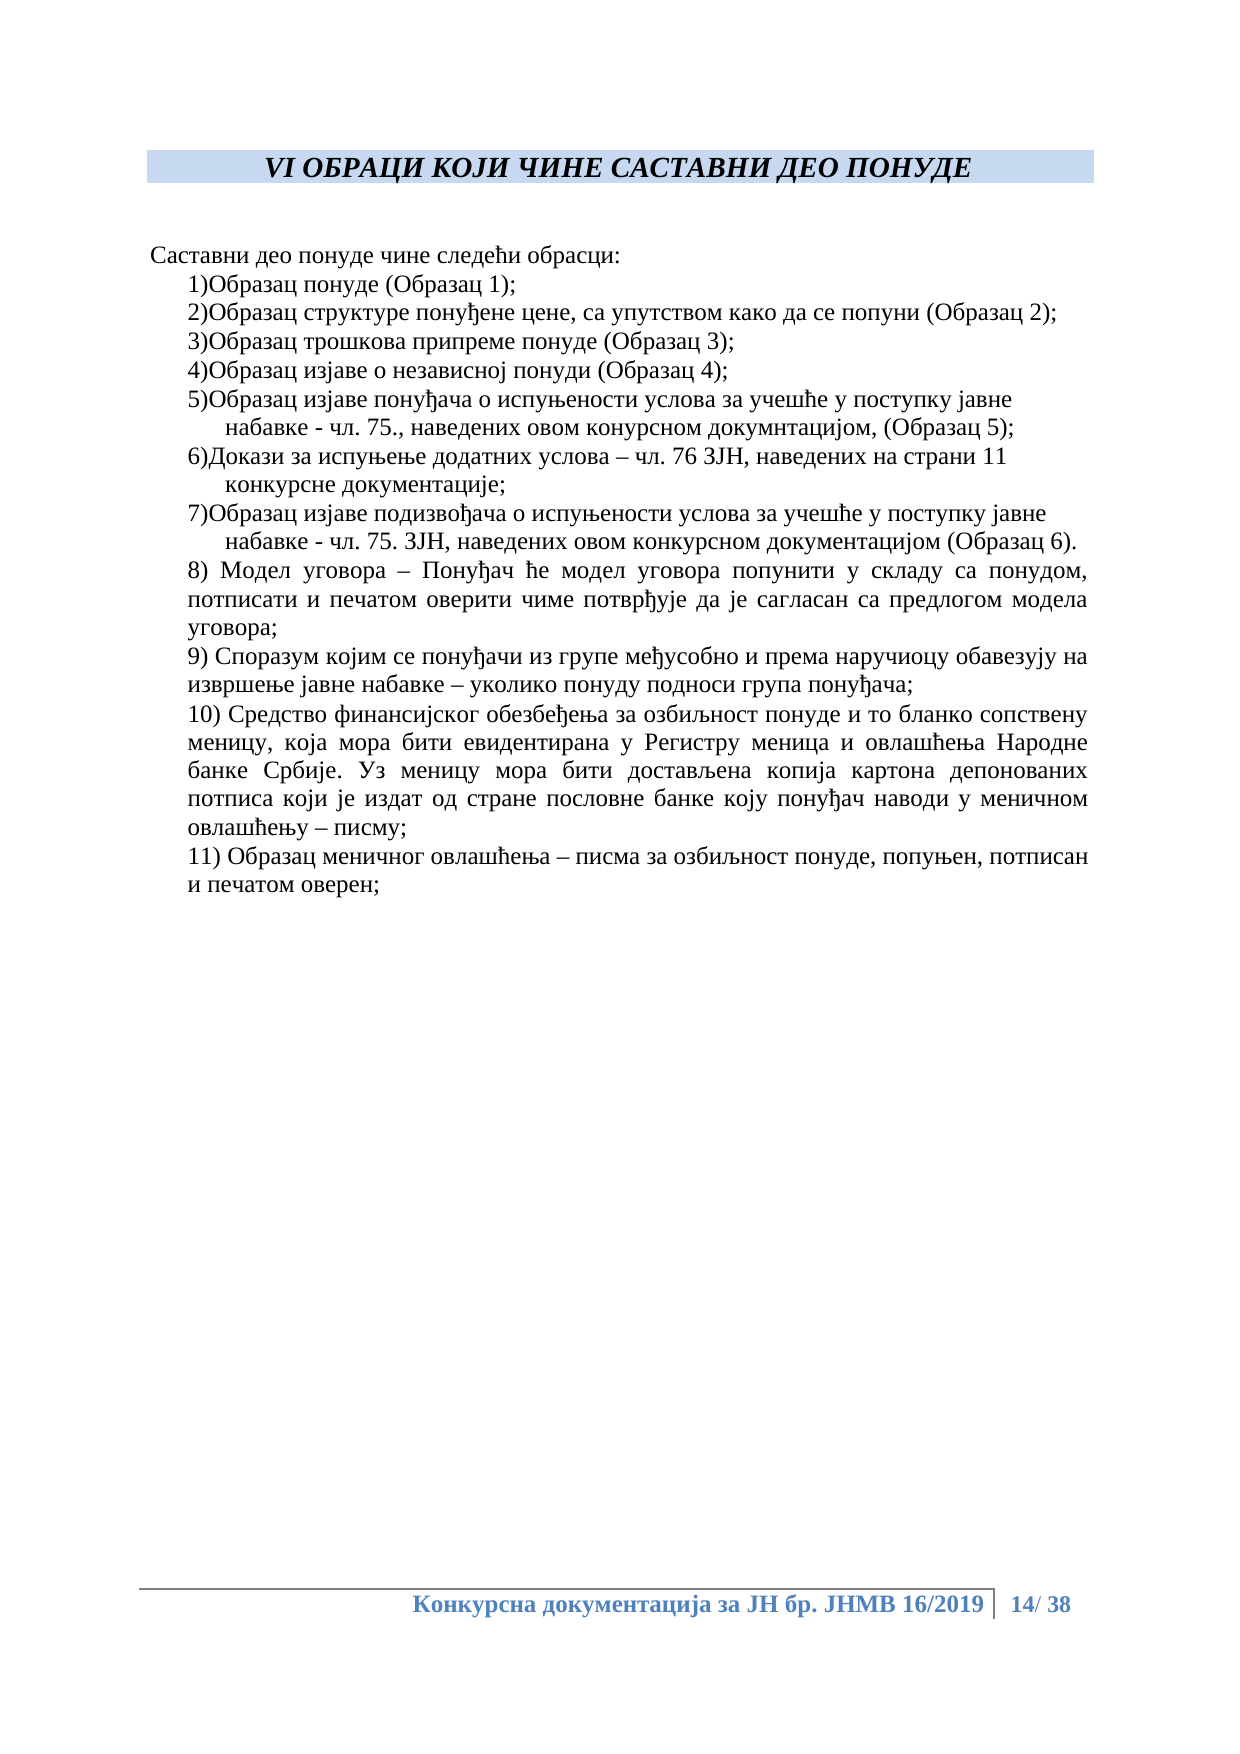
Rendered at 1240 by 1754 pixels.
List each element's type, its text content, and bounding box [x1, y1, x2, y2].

list Образац изјаве о независној понуди (Образац 4); [187, 355, 1089, 384]
text 14/ 38 [995, 1589, 1089, 1617]
list Образац понуде (Образац 1); [187, 269, 1089, 297]
text Конкурсна документација за ЈН бр. ЈНМВ 16/2019 [412, 1590, 993, 1617]
text 10) Средство финансијског обезбеђења за озбиљност понуде и то бланко сопствену меницу, која мора бити евидентирана у Регистру меница и овлашћења Народне банке Србије. Уз меницу мора бити достављена копија картона депонованих потписа који је издат од стране пословне банке коју понуђач наводи у меничном овлашћењу – писму; [187, 699, 1089, 841]
list Образац структуре понуђене цене, са упутством како да се попуни (Образац 2); [187, 297, 1089, 326]
text Саставни део понуде чине следећи обрасци: [150, 240, 1089, 269]
list Докази за испуњење додатних услова – чл. 76 ЗЈН, наведених на страни 11 конкурсне документације; [187, 442, 1089, 498]
text 8) Модел уговора – Понуђач ће модел уговора попунити у складу са понудом, потписати и печатом оверити чиме потврђује да је сагласан са предлогом модела уговора; [187, 556, 1089, 641]
list Образац трошкова припреме понуде (Образац 3); [187, 326, 1089, 355]
list Образац изјаве подизвођача о испуњености услова за учешће у поступку јавне набавке - чл. 75. ЗЈН, наведених овом конкурсном документацијом (Образац 6). [187, 499, 1089, 555]
list Образац изјаве понуђача о испуњености услова за учешће у поступку јавне набавке - чл. 75., наведених овом конурсном докумнтацијом, (Образац 5); [187, 385, 1089, 441]
text 11) Образац меничног овлашћења – писма за озбиљност понуде, попуњен, потписан и печатом оверен; [187, 842, 1089, 898]
text 9) Споразум којим се понуђачи из групе међусобно и према наручиоцу обавезују на извршење јавне набавке – уколико понуду подноси група понуђача; [187, 642, 1089, 698]
